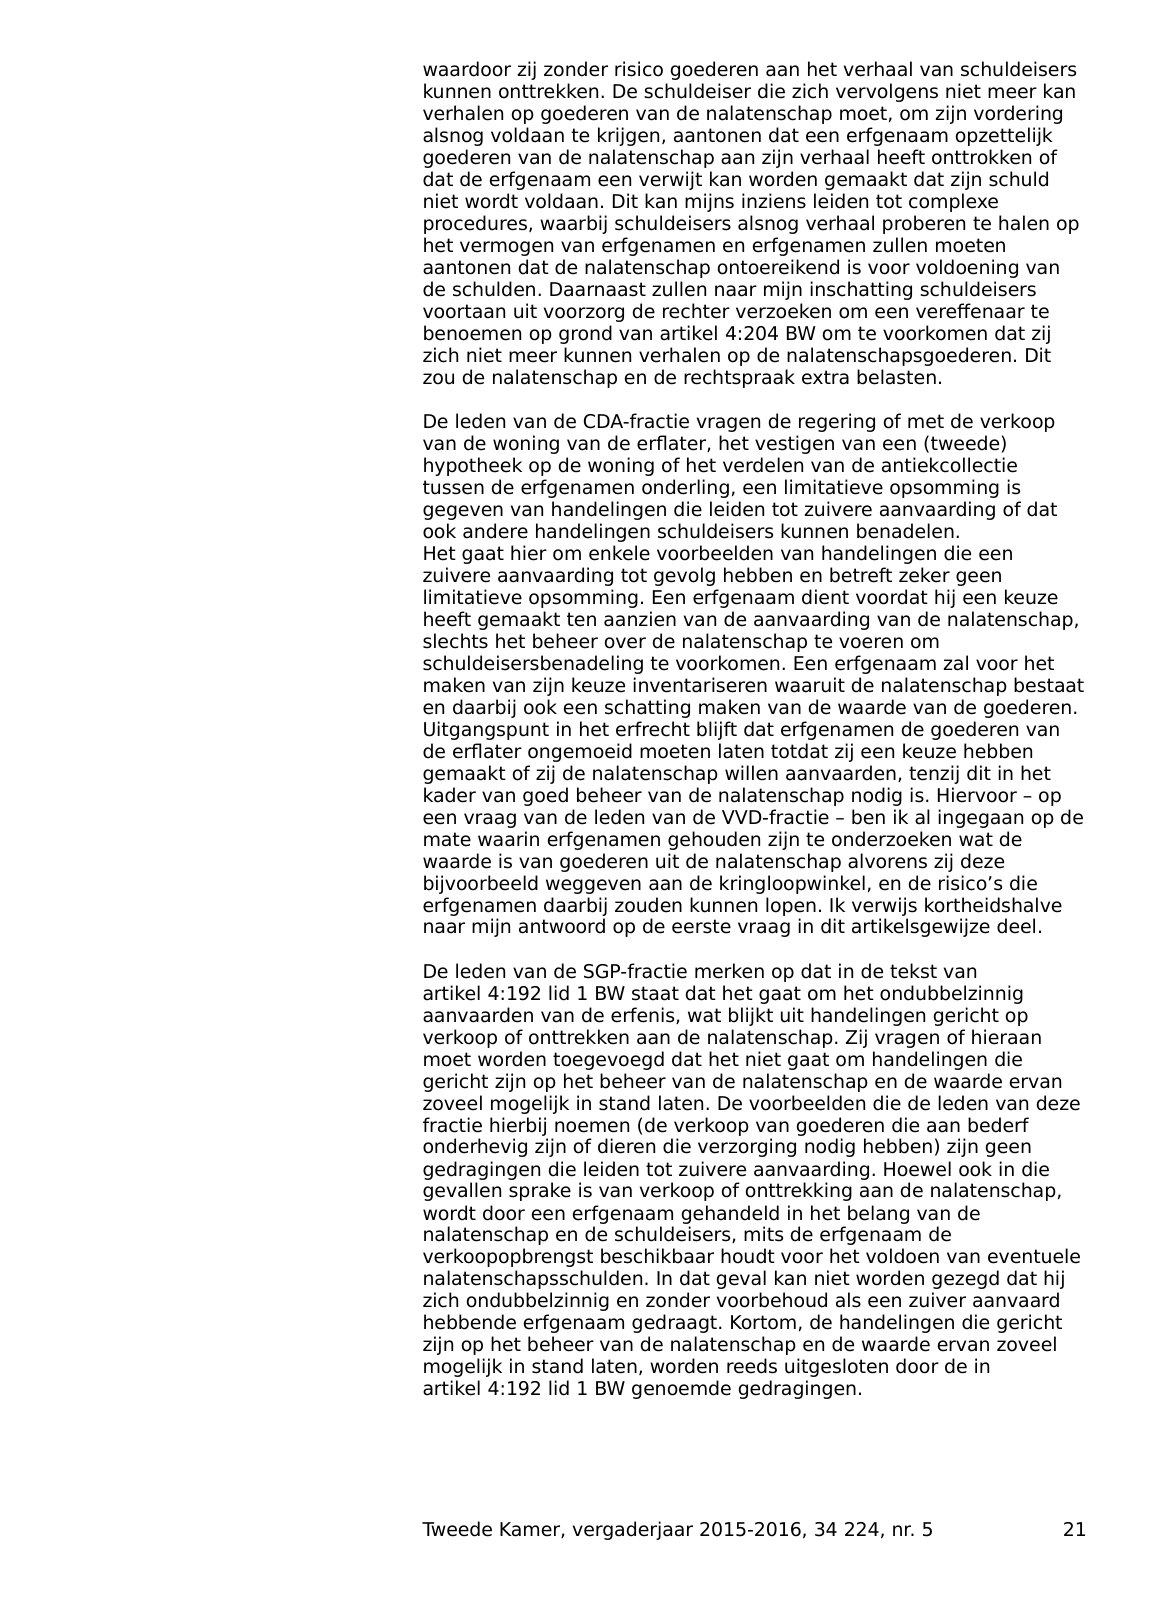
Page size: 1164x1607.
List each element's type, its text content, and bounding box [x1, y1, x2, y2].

text De leden van de CDA-fractie vragen de regering of met de verkoop van de woning van de erflater, het vestigen van een (tweede) hypotheek op de woning of het verdelen van de antiekcollectie tussen de erfgenamen onderling, een limitatieve opsomming is gegeven van handelingen die leiden tot zuivere aanvaarding of dat ook andere handelingen schuldeisers kunnen benadelen. [422, 411, 1087, 543]
text De leden van de SGP-fractie merken op dat in de tekst van artikel 4:192 lid 1 BW staat dat het gaat om het ondubbelzinnig aanvaarden van de erfenis, wat blijkt uit handelingen gericht op verkoop of onttrekken aan de nalatenschap. Zij vragen of hieraan moet worden toegevoegd dat het niet gaat om handelingen die gericht zijn op het beheer van de nalatenschap en de waarde ervan zoveel mogelijk in stand laten. De voorbeelden die de leden van deze fractie hierbij noemen (de verkoop van goederen die aan bederf onderhevig zijn of dieren die verzorging nodig hebben) zijn geen gedragingen die leiden tot zuivere aanvaarding. Hoewel ook in die gevallen sprake is van verkoop of onttrekking aan de nalatenschap, wordt door een erfgenaam gehandeld in het belang van de nalatenschap en de schuldeisers, mits de erfgenaam de verkoopopbrengst beschikbaar houdt voor het voldoen van eventuele nalatenschapsschulden. In dat geval kan niet worden gezegd dat hij zich ondubbelzinnig en zonder voorbehoud als een zuiver aanvaard hebbende erfgenaam gedraagt. Kortom, de handelingen die gericht zijn op het beheer van de nalatenschap en de waarde ervan zoveel mogelijk in stand laten, worden reeds uitgesloten door de in artikel 4:192 lid 1 BW genoemde gedragingen. [422, 961, 1087, 1400]
text Het gaat hier om enkele voorbeelden van handelingen die een zuivere aanvaarding tot gevolg hebben en betreft zeker geen limitatieve opsomming. Een erfgenaam dient voordat hij een keuze heeft gemaakt ten aanzien van de aanvaarding van de nalatenschap, slechts het beheer over de nalatenschap te voeren om schuldeisersbenadeling te voorkomen. Een erfgenaam zal voor het maken van zijn keuze inventariseren waaruit de nalatenschap bestaat en daarbij ook een schatting maken van de waarde van de goederen. Uitgangspunt in het erfrecht blijft dat erfgenamen de goederen van de erflater ongemoeid moeten laten totdat zij een keuze hebben gemaakt of zij de nalatenschap willen aanvaarden, tenzij dit in het kader van goed beheer van de nalatenschap nodig is. Hiervoor – op een vraag van de leden van de VVD-fractie – ben ik al ingegaan op de mate waarin erfgenamen gehouden zijn te onderzoeken wat de waarde is van goederen uit de nalatenschap alvorens zij deze bijvoorbeeld weggeven aan de kringloopwinkel, en de risico’s die erfgenamen daarbij zouden kunnen lopen. Ik verwijs kortheidshalve naar mijn antwoord op de eerste vraag in dit artikelsgewijze deel. [422, 543, 1087, 938]
text waardoor zij zonder risico goederen aan het verhaal van schuldeisers kunnen onttrekken. De schuldeiser die zich vervolgens niet meer kan verhalen op goederen van de nalatenschap moet, om zijn vordering alsnog voldaan te krijgen, aantonen dat een erfgenaam opzettelijk goederen van de nalatenschap aan zijn verhaal heeft onttrokken of dat de erfgenaam een verwijt kan worden gemaakt dat zijn schuld niet wordt voldaan. Dit kan mijns inziens leiden tot complexe procedures, waarbij schuldeisers alsnog verhaal proberen te halen op het vermogen van erfgenamen en erfgenamen zullen moeten aantonen dat de nalatenschap ontoereikend is voor voldoening van de schulden. Daarnaast zullen naar mijn inschatting schuldeisers voortaan uit voorzorg de rechter verzoeken om een vereffenaar te benoemen op grond van artikel 4:204 BW om te voorkomen dat zij zich niet meer kunnen verhalen op de nalatenschapsgoederen. Dit zou de nalatenschap en de rechtspraak extra belasten. [422, 59, 1087, 389]
